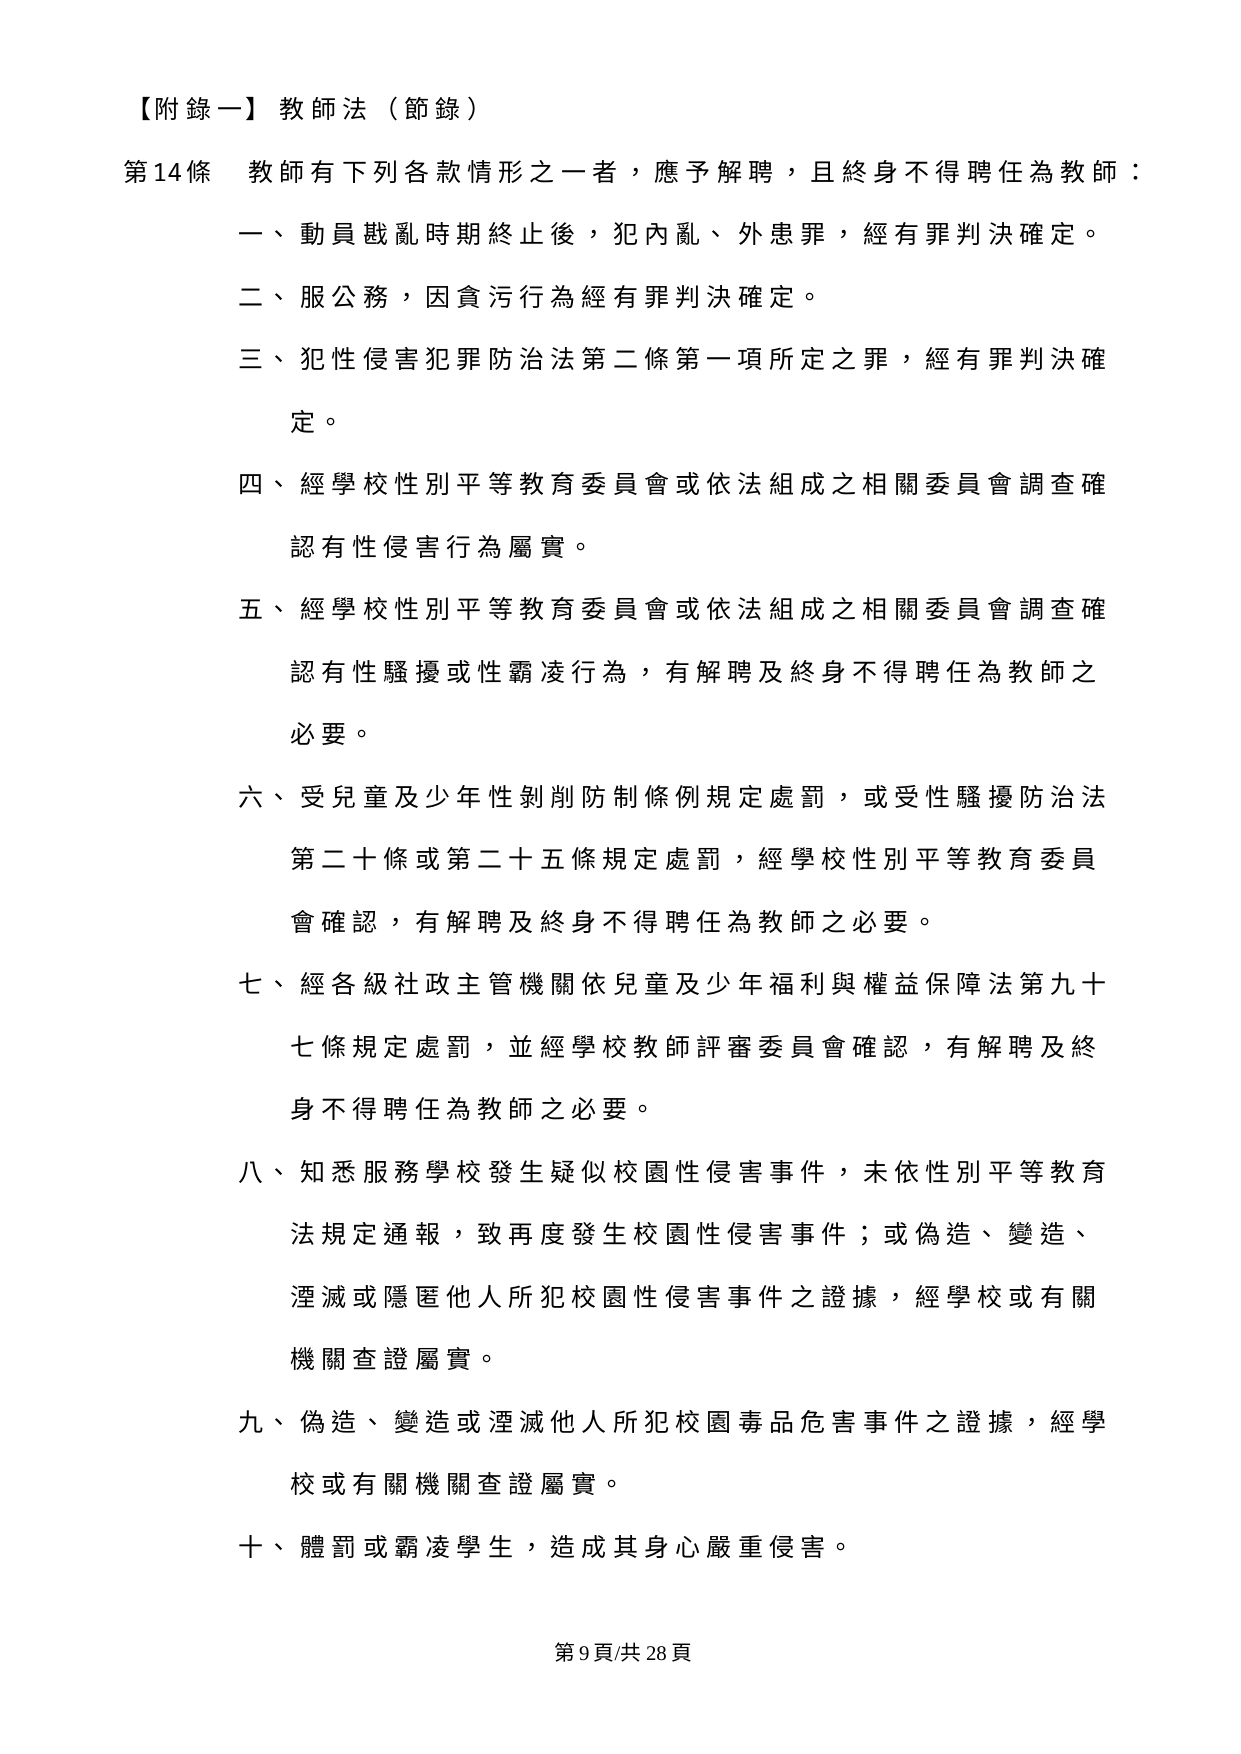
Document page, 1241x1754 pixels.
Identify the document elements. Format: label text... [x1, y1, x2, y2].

text 六、受兒童及少年性剝削防制條例規定處罰，或受性騷擾防治法第二十條或第二十五條規定處罰，經學校性別平等教育委員會確認，有解聘及終身不得聘任為教師之必要。 [232, 754, 1120, 941]
text 三、犯性侵害犯罪防治法第二條第一項所定之罪，經有罪判決確定。 [232, 316, 1120, 441]
text 十、體罰或霸凌學生，造成其身心嚴重侵害。 [232, 1504, 1120, 1566]
text 四、經學校性別平等教育委員會或依法組成之相關委員會調查確認有性侵害行為屬實。 [232, 441, 1120, 566]
text 五、經學校性別平等教育委員會或依法組成之相關委員會調查確認有性騷擾或性霸凌行為，有解聘及終身不得聘任為教師之必要。 [232, 566, 1120, 754]
text 八、知悉服務學校發生疑似校園性侵害事件，未依性別平等教育法規定通報，致再度發生校園性侵害事件；或偽造、變造、湮滅或隱匿他人所犯校園性侵害事件之證據，經學校或有關機關查證屬實。 [232, 1129, 1120, 1379]
text 九、偽造、變造或湮滅他人所犯校園毒品危害事件之證據，經學校或有關機關查證屬實。 [232, 1379, 1120, 1504]
text 第14條 教師有下列各款情形之一者，應予解聘，且終身不得聘任為教師： [120, 129, 1120, 191]
text 二、服公務，因貪污行為經有罪判決確定。 [232, 254, 1120, 316]
text 【附錄一】教師法（節錄） [120, 66, 1120, 129]
text 一、動員戡亂時期終止後，犯內亂、外患罪，經有罪判決確定。 [232, 191, 1120, 254]
text 七、經各級社政主管機關依兒童及少年福利與權益保障法第九十七條規定處罰，並經學校教師評審委員會確認，有解聘及終身不得聘任為教師之必要。 [232, 941, 1120, 1129]
